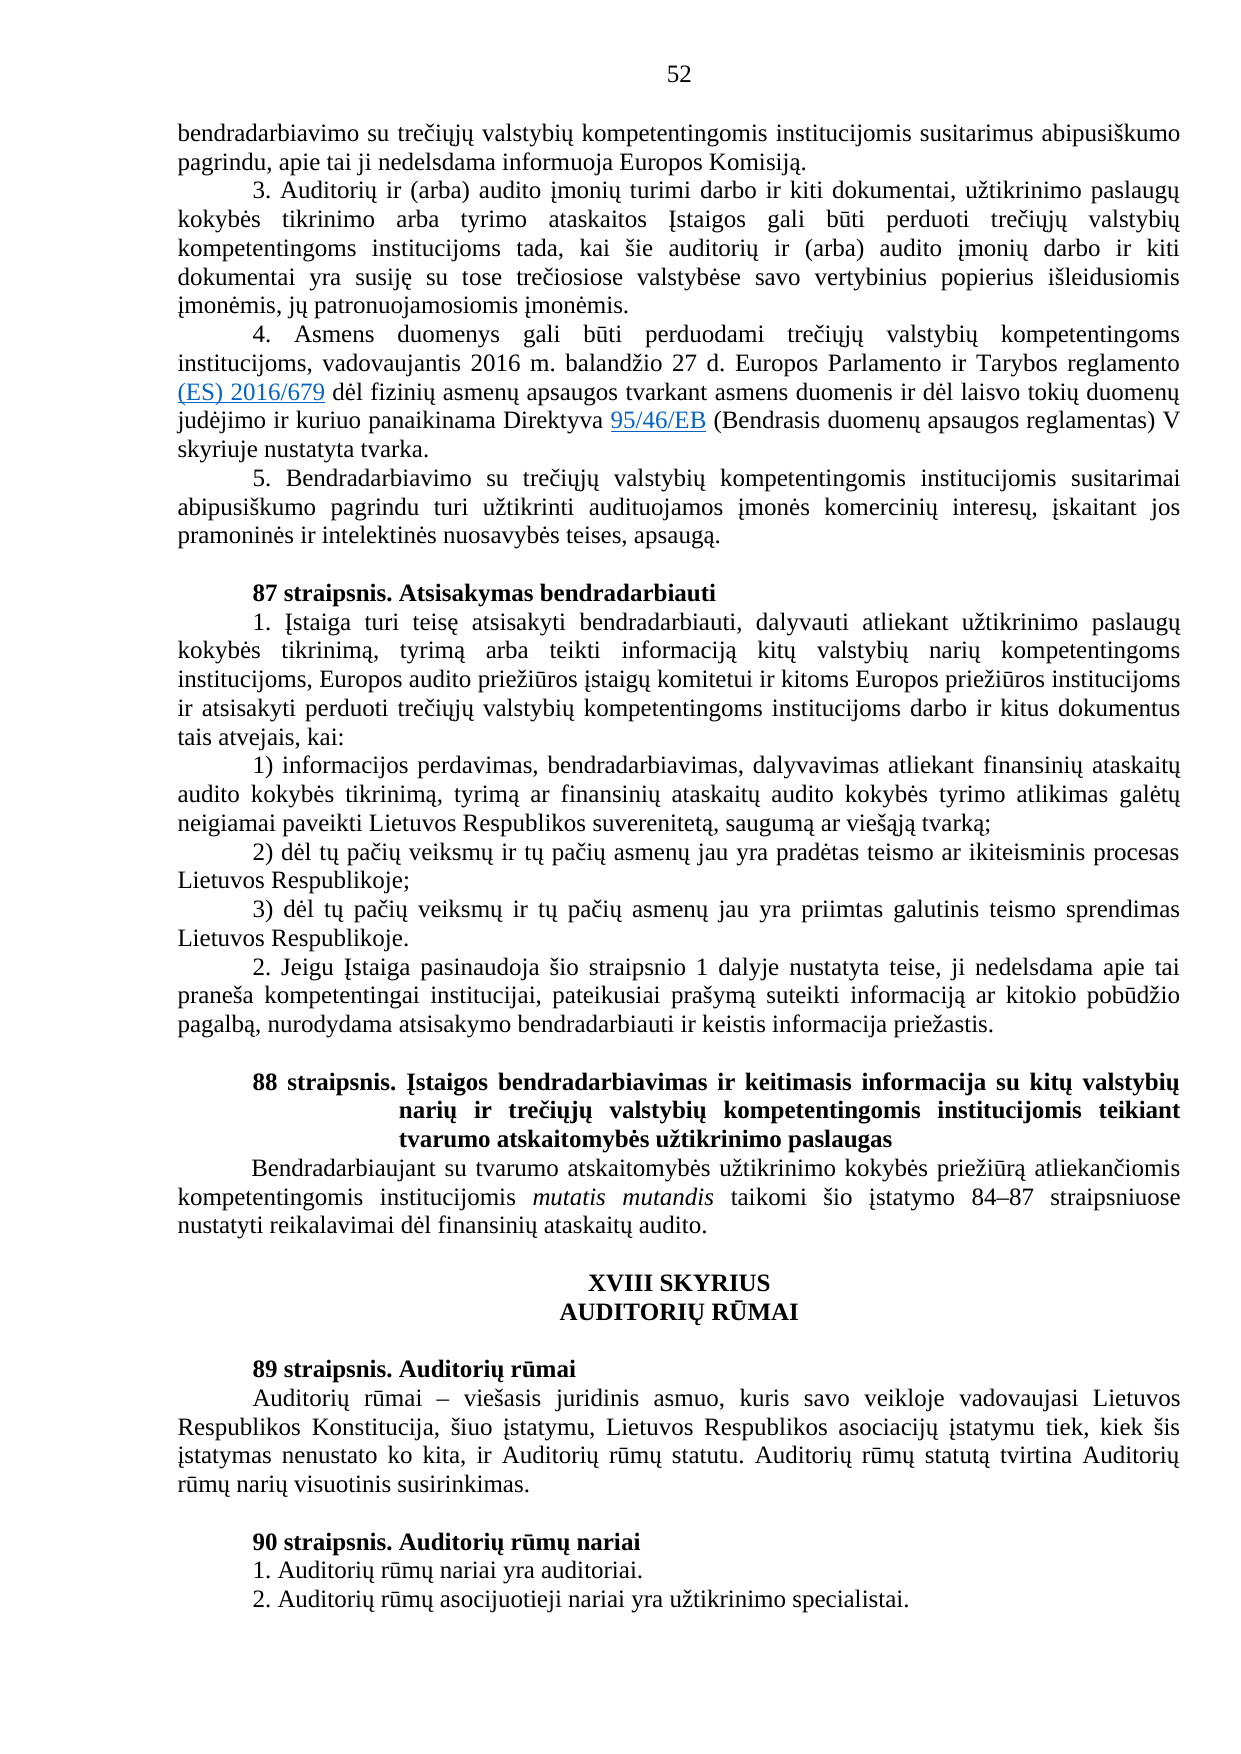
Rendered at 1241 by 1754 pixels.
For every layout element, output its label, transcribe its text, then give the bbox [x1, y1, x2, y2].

text bendradarbiavimo su trečiųjų valstybių kompetentingomis institucijomis susitarimus abipusiškumo pagrindu, apie tai ji nedelsdama informuoja Europos Komisiją. [177, 118, 1181, 176]
text 2. Auditorių rūmų asocijuotieji nariai yra užtikrinimo specialistai. [177, 1584, 1181, 1613]
text Auditorių rūmai – viešasis juridinis asmuo, kuris savo veikloje vadovaujasi Lietuvos Respublikos Konstitucija, šiuo įstatymu, Lietuvos Respublikos asociacijų įstatymu tiek, kiek šis įstatymas nenustato ko kita, ir Auditorių rūmų statutu. Auditorių rūmų statutą tvirtina Auditorių rūmų narių visuotinis susirinkimas. [177, 1383, 1181, 1498]
text 90 straipsnis. Auditorių rūmų nariai [177, 1527, 1181, 1556]
text 3) dėl tų pačių veiksmų ir tų pačių asmenų jau yra priimtas galutinis teismo sprendimas Lietuvos Respublikoje. [177, 894, 1181, 952]
text 1. Auditorių rūmų nariai yra auditoriai. [177, 1556, 1181, 1584]
text 87 straipsnis. Atsisakymas bendradarbiauti [177, 578, 1181, 607]
text 1) informacijos perdavimas, bendradarbiavimas, dalyvavimas atliekant finansinių ataskaitų audito kokybės tikrinimą, tyrimą ar finansinių ataskaitų audito kokybės tyrimo atlikimas galėtų neigiamai paveikti Lietuvos Respublikos suverenitetą, saugumą ar viešąją tvarką; [177, 751, 1181, 837]
text 4. Asmens duomenys gali būti perduodami trečiųjų valstybių kompetentingoms institucijoms, vadovaujantis 2016 m. balandžio 27 d. Europos Parlamento ir Tarybos reglamento (ES) 2016/679 dėl fizinių asmenų apsaugos tvarkant asmens duomenis ir dėl laisvo tokių duomenų judėjimo ir kuriuo panaikinama Direktyva 95/46/EB (Bendrasis duomenų apsaugos reglamentas) V skyriuje nustatyta tvarka. [177, 319, 1181, 463]
text 3. Auditorių ir (arba) audito įmonių turimi darbo ir kiti dokumentai, užtikrinimo paslaugų kokybės tikrinimo arba tyrimo ataskaitos Įstaigos gali būti perduoti trečiųjų valstybių kompetentingoms institucijoms tada, kai šie auditorių ir (arba) audito įmonių darbo ir kiti dokumentai yra susiję su tose trečiosiose valstybėse savo vertybinius popierius išleidusiomis įmonėmis, jų patronuojamosiomis įmonėmis. [177, 176, 1181, 319]
text AUDITORIŲ RŪMAI [177, 1297, 1181, 1326]
text 5. Bendradarbiavimo su trečiųjų valstybių kompetentingomis institucijomis susitarimai abipusiškumo pagrindu turi užtikrinti audituojamos įmonės komercinių interesų, įskaitant jos pramoninės ir intelektinės nuosavybės teises, apsaugą. [177, 463, 1181, 549]
text 2. Jeigu Įstaiga pasinaudoja šio straipsnio 1 dalyje nustatyta teise, ji nedelsdama apie tai praneša kompetentingai institucijai, pateikusiai prašymą suteikti informaciją ar kitokio pobūdžio pagalbą, nurodydama atsisakymo bendradarbiauti ir keistis informacija priežastis. [177, 952, 1181, 1038]
text Bendradarbiaujant su tvarumo atskaitomybės užtikrinimo kokybės priežiūrą atliekančiomis kompetentingomis institucijomis mutatis mutandis taikomi šio įstatymo 84–87 straipsniuose nustatyti reikalavimai dėl finansinių ataskaitų audito. [177, 1153, 1181, 1239]
text 89 straipsnis. Auditorių rūmai [177, 1354, 1181, 1383]
text XVIII SKYRIUS [177, 1268, 1181, 1297]
text 88 straipsnis. Įstaigos bendradarbiavimas ir keitimasis informacija su kitų valstybių narių ir trečiųjų valstybių kompetentingomis institucijomis teikiant tvarumo atskaitomybės užtikrinimo paslaugas [252, 1067, 1181, 1153]
text 2) dėl tų pačių veiksmų ir tų pačių asmenų jau yra pradėtas teismo ar ikiteisminis procesas Lietuvos Respublikoje; [177, 837, 1181, 894]
text 1. Įstaiga turi teisę atsisakyti bendradarbiauti, dalyvauti atliekant užtikrinimo paslaugų kokybės tikrinimą, tyrimą arba teikti informaciją kitų valstybių narių kompetentingoms institucijoms, Europos audito priežiūros įstaigų komitetui ir kitoms Europos priežiūros institucijoms ir atsisakyti perduoti trečiųjų valstybių kompetentingoms institucijoms darbo ir kitus dokumentus tais atvejais, kai: [177, 607, 1181, 751]
